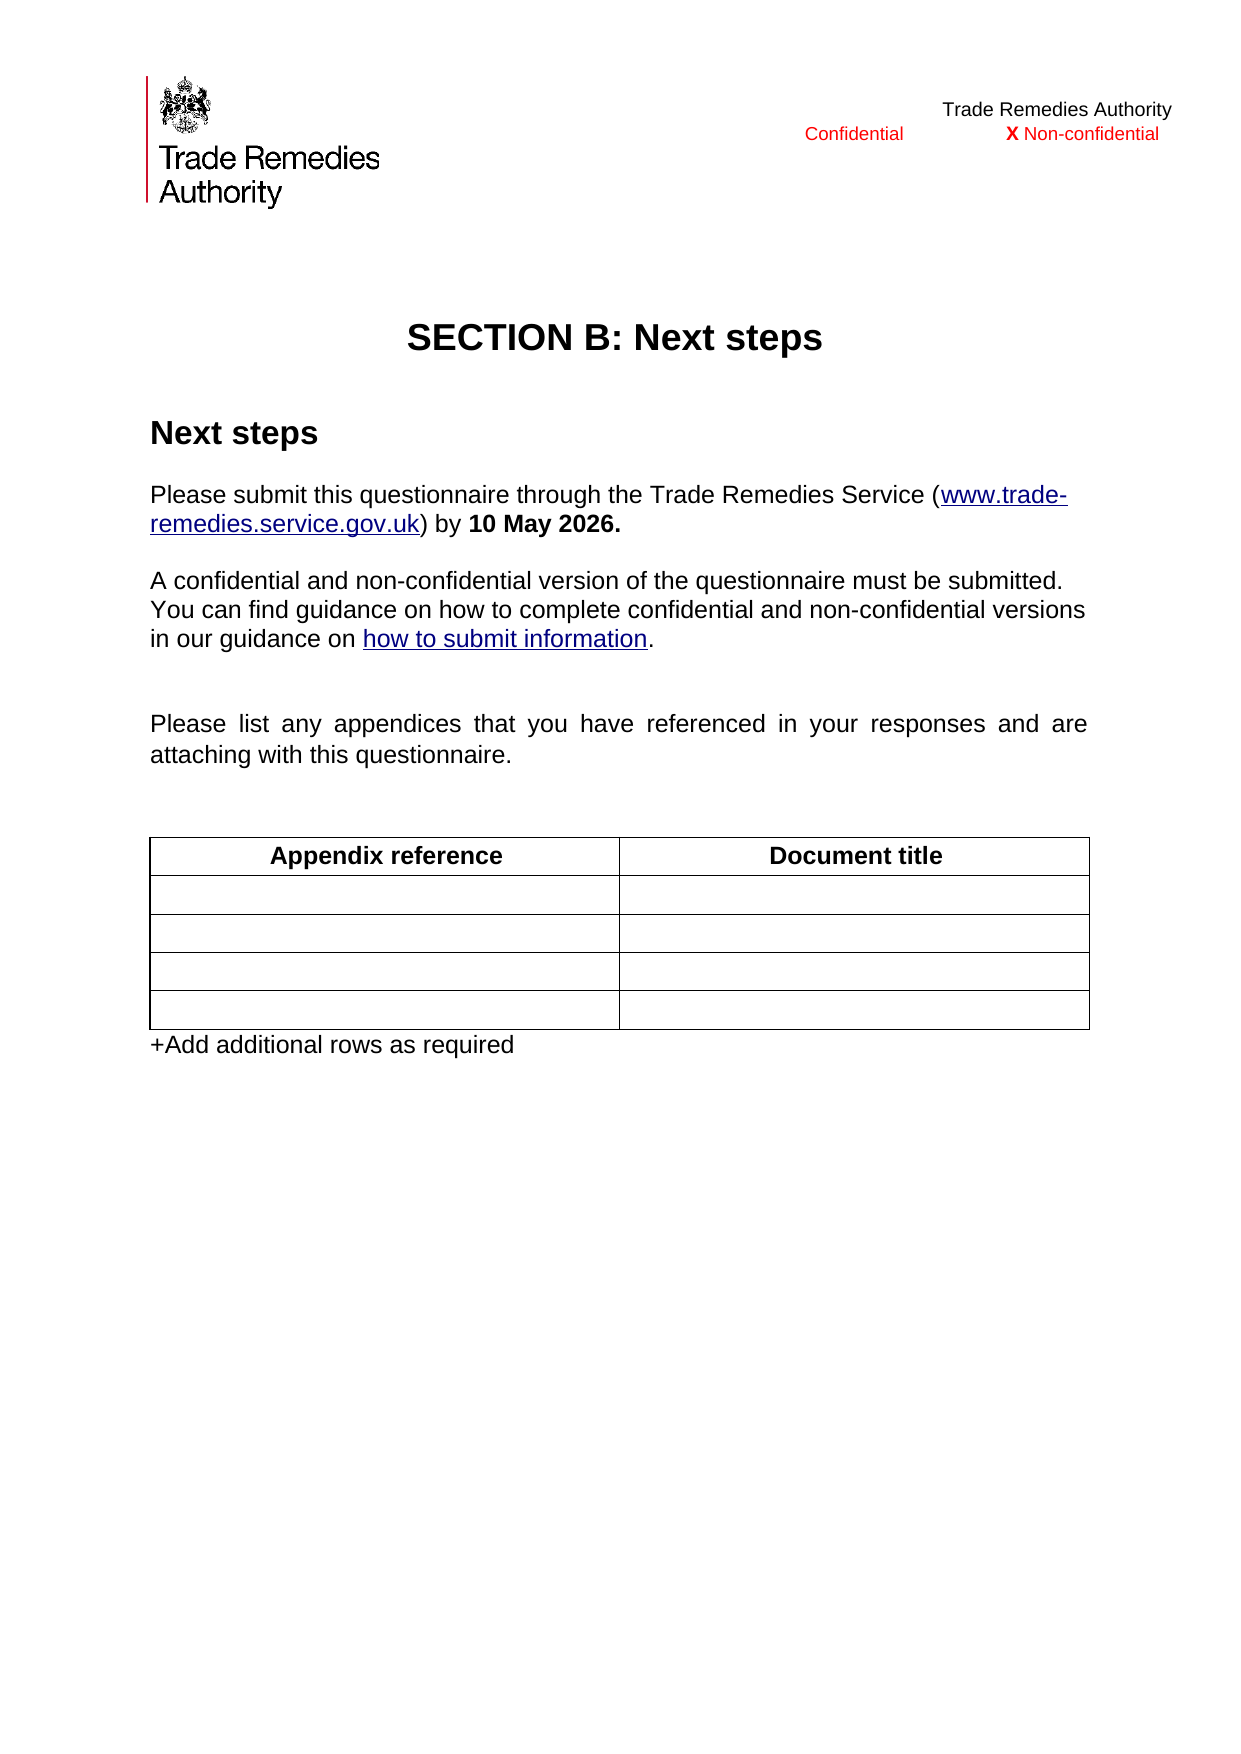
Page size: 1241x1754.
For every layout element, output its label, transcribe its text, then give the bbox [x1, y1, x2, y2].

text +Add additional rows as required [150, 1030, 1090, 1059]
table_cell [620, 876, 1089, 913]
subtitle Next steps [150, 413, 1090, 451]
table_cell [151, 953, 619, 990]
table_cell [620, 915, 1089, 952]
table_cell [151, 876, 619, 913]
table_header Appendix reference [151, 838, 619, 875]
table_cell [151, 915, 619, 952]
text Please list any appendices that you have referenced in your responses and are attaching with this questionnaire. [150, 709, 1090, 769]
table_cell [620, 953, 1089, 990]
subtitle SECTION B: Next steps [150, 315, 1090, 358]
table_cell [620, 991, 1089, 1029]
table_cell [151, 991, 619, 1029]
text Please submit this questionnaire through the Trade Remedies Service (www.trade-remedies.service.gov.uk) by 10 May 2026. [150, 480, 1090, 538]
table_header Document title [620, 838, 1089, 875]
text A confidential and non-confidential version of the questionnaire must be submitted. You can find guidance on how to complete confidential and non-confidential versions in our guidance on how to submit information. [150, 566, 1090, 653]
